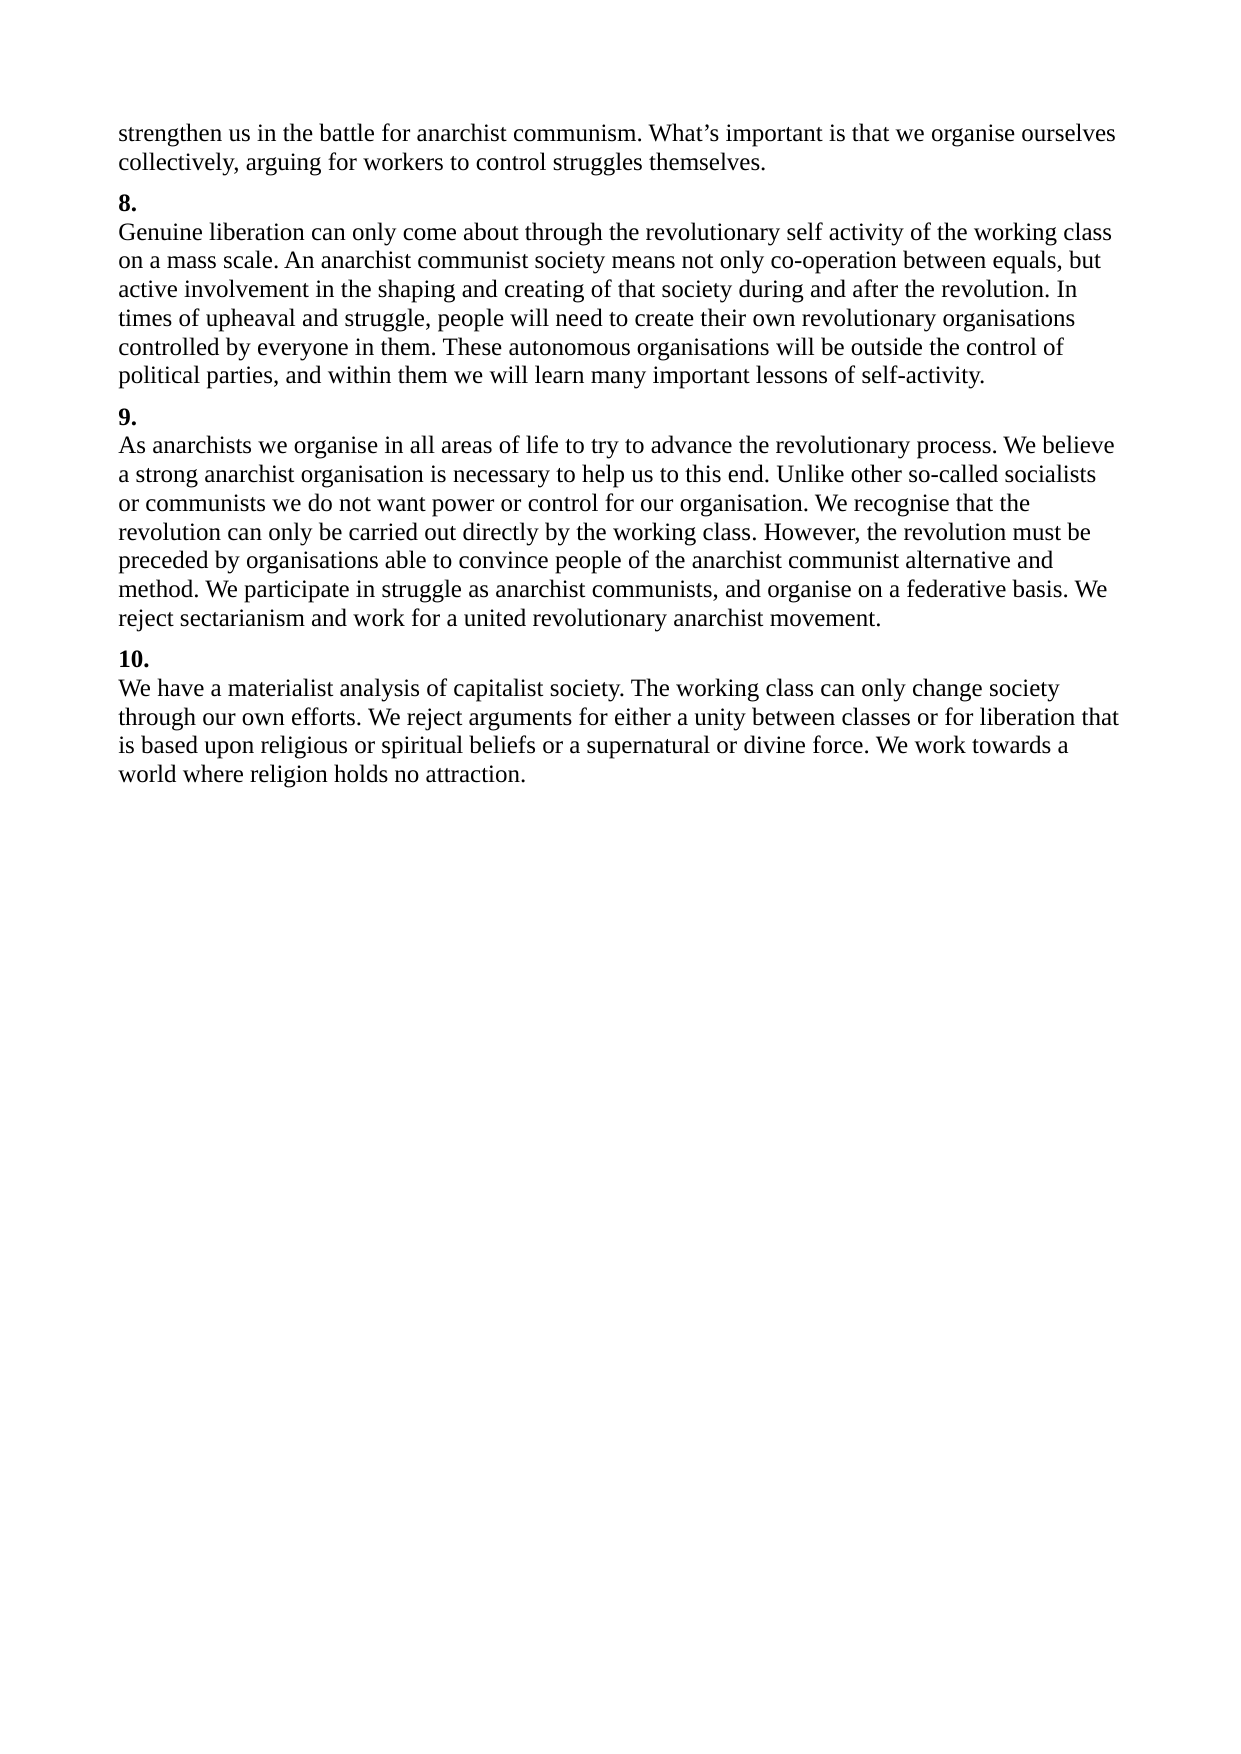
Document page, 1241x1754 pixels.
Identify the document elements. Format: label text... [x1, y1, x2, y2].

text 8. Genuine liberation can only come about through the revolutionary self activity of the working class on a mass scale. An anarchist communist society means not only co-operation between equals, but active involvement in the shaping and creating of that society during and after the revolution. In times of upheaval and struggle, people will need to create their own revolutionary organisations controlled by everyone in them. These autonomous organisations will be outside the control of political parties, and within them we will learn many important lessons of self-activity. [118, 188, 1122, 389]
text strengthen us in the battle for anarchist communism. What’s important is that we organise ourselves collectively, arguing for workers to control struggles themselves. [118, 118, 1122, 176]
text 9. As anarchists we organise in all areas of life to try to advance the revolutionary process. We believe a strong anarchist organisation is necessary to help us to this end. Unlike other so-called socialists or communists we do not want power or control for our organisation. We recognise that the revolution can only be carried out directly by the working class. However, the revolution must be preceded by organisations able to convince people of the anarchist communist alternative and method. We participate in struggle as anarchist communists, and organise on a federative basis. We reject sectarianism and work for a united revolutionary anarchist movement. [118, 402, 1122, 632]
text 10. We have a materialist analysis of capitalist society. The working class can only change society through our own efforts. We reject arguments for either a unity between classes or for liberation that is based upon religious or spiritual beliefs or a supernatural or divine force. We work towards a world where religion holds no attraction. [118, 644, 1122, 788]
